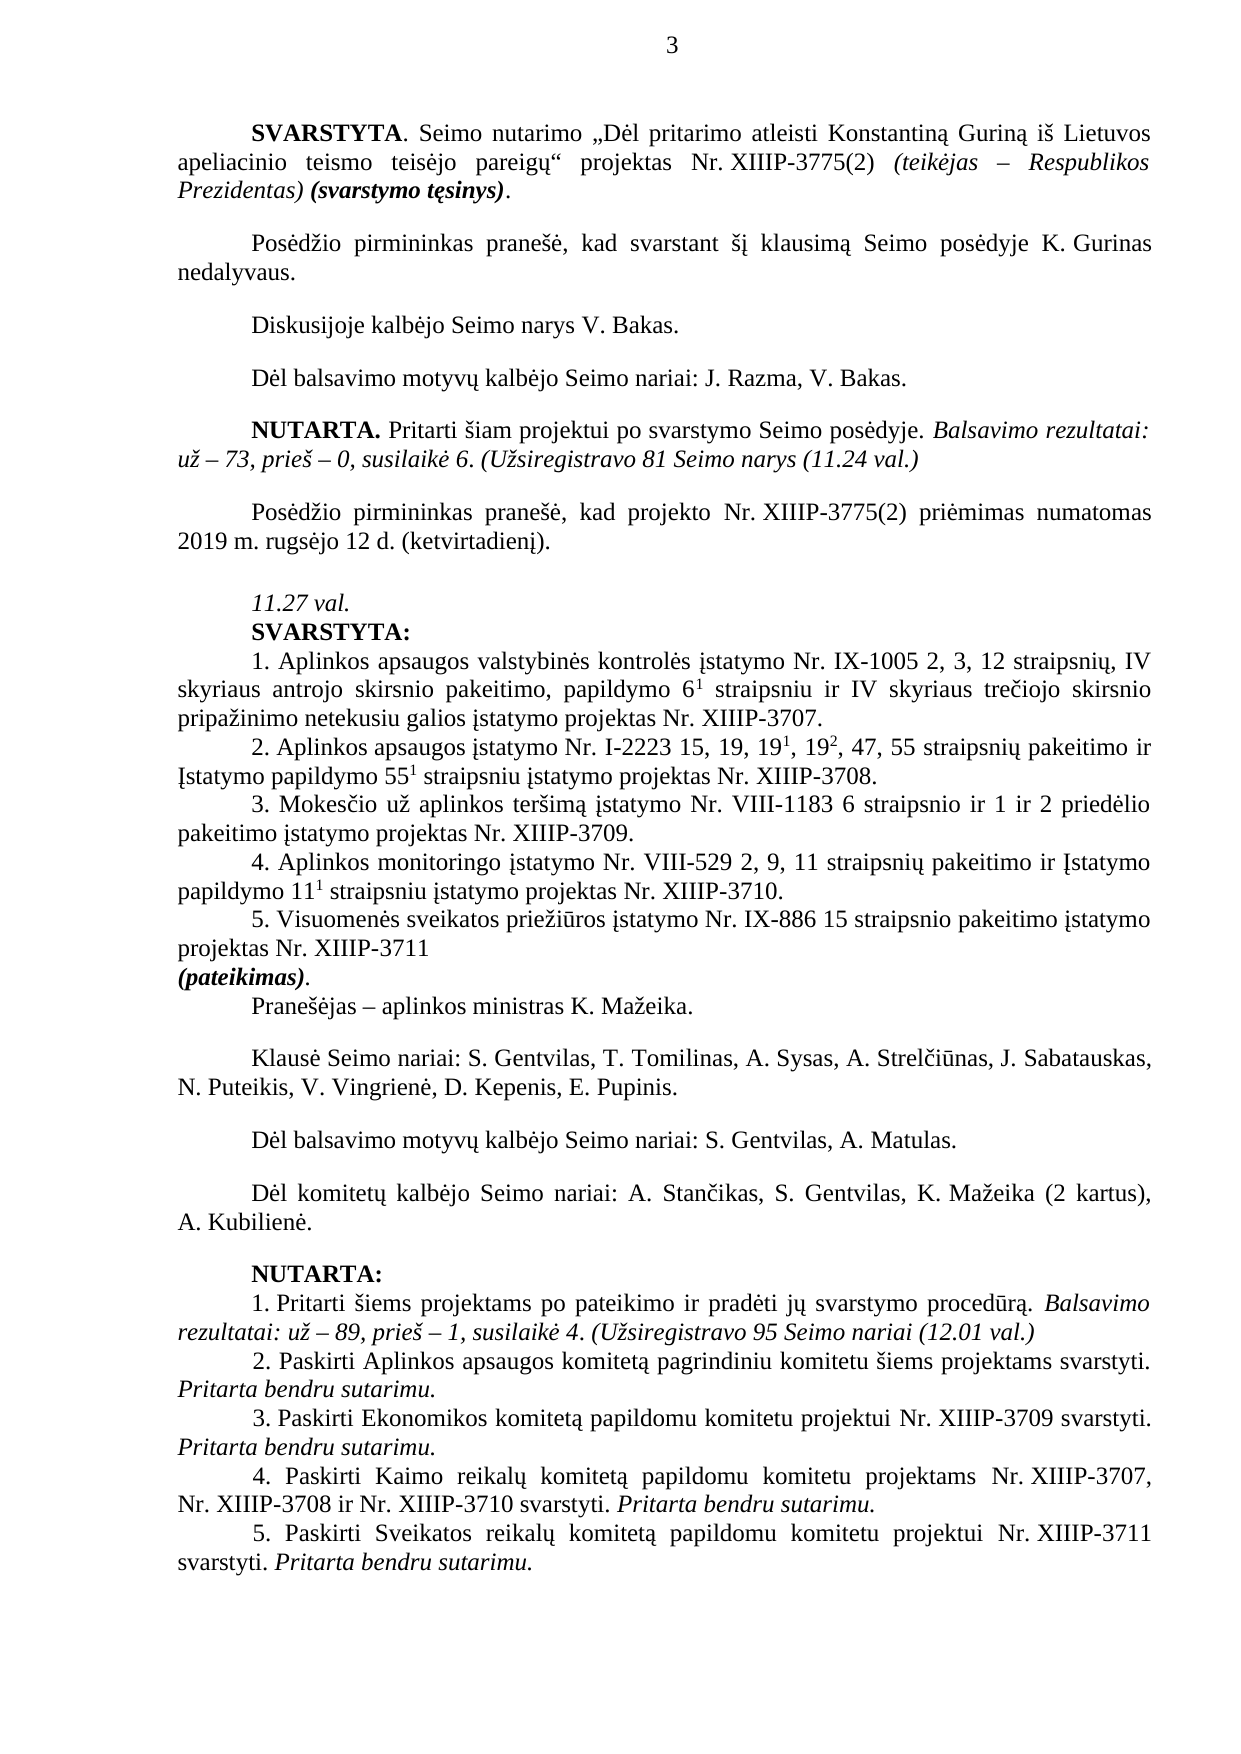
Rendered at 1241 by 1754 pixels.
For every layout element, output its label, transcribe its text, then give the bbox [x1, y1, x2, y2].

text NUTARTA. Pritarti šiam projektui po svarstymo Seimo posėdyje. Balsavimo rezultatai: už – 73, prieš – 0, susilaikė 6. (Užsiregistravo 81 Seimo narys (11.24 val.) [177, 416, 1152, 473]
text 11.27 val. [177, 588, 1152, 617]
text 2. Paskirti Aplinkos apsaugos komitetą pagrindiniu komitetu šiems projektams svarstyti. Pritarta bendru sutarimu. [177, 1346, 1152, 1403]
text (pateikimas). [177, 962, 1152, 991]
text Posėdžio pirmininkas pranešė, kad projekto Nr. XIIIP-3775(2) priėmimas numatomas 2019 m. rugsėjo 12 d. (ketvirtadienį). [177, 497, 1152, 555]
text Posėdžio pirmininkas pranešė, kad svarstant šį klausimą Seimo posėdyje K. Gurinas nedalyvaus. [177, 228, 1152, 286]
text 1. Pritarti šiems projektams po pateikimo ir pradėti jų svarstymo procedūrą. Balsavimo rezultatai: už – 89, prieš – 1, susilaikė 4. (Užsiregistravo 95 Seimo nariai (12.01 val.) [177, 1288, 1152, 1346]
text Pranešėjas – aplinkos ministras K. Mažeika. [177, 991, 1152, 1019]
text Klausė Seimo nariai: S. Gentvilas, T. Tomilinas, A. Sysas, A. Strelčiūnas, J. Sabatauskas, N. Puteikis, V. Vingrienė, D. Kepenis, E. Pupinis. [177, 1043, 1152, 1101]
text 4. Paskirti Kaimo reikalų komitetą papildomu komitetu projektams Nr. XIIIP-3707, Nr. XIIIP-3708 ir Nr. XIIIP-3710 svarstyti. Pritarta bendru sutarimu. [177, 1461, 1152, 1518]
text 3. Mokesčio už aplinkos teršimą įstatymo Nr. VIII-1183 6 straipsnio ir 1 ir 2 priedėlio pakeitimo įstatymo projektas Nr. XIIIP-3709. [177, 789, 1152, 847]
text Diskusijoje kalbėjo Seimo narys V. Bakas. [177, 310, 1152, 339]
text Dėl komitetų kalbėjo Seimo nariai: A. Stančikas, S. Gentvilas, K. Mažeika (2 kartus), A. Kubilienė. [177, 1178, 1152, 1235]
text Dėl balsavimo motyvų kalbėjo Seimo nariai: J. Razma, V. Bakas. [177, 363, 1152, 392]
text 1. Aplinkos apsaugos valstybinės kontrolės įstatymo Nr. IX-1005 2, 3, 12 straipsnių, IV skyriaus antrojo skirsnio pakeitimo, papildymo 61 straipsniu ir IV skyriaus trečiojo skirsnio pripažinimo netekusiu galios įstatymo projektas Nr. XIIIP-3707. [177, 646, 1152, 732]
text 5. Visuomenės sveikatos priežiūros įstatymo Nr. IX-886 15 straipsnio pakeitimo įstatymo projektas Nr. XIIIP-3711 [177, 904, 1152, 962]
text SVARSTYTA. Seimo nutarimo „Dėl pritarimo atleisti Konstantiną Guriną iš Lietuvos apeliacinio teismo teisėjo pareigų“ projektas Nr. XIIIP-3775(2) (teikėjas – Respublikos Prezidentas) (svarstymo tęsinys). [177, 118, 1152, 204]
text 5. Paskirti Sveikatos reikalų komitetą papildomu komitetu projektui Nr. XIIIP-3711 svarstyti. Pritarta bendru sutarimu. [177, 1518, 1152, 1576]
text NUTARTA: [177, 1259, 1152, 1288]
text SVARSTYTA: [177, 617, 1152, 646]
text 3. Paskirti Ekonomikos komitetą papildomu komitetu projektui Nr. XIIIP-3709 svarstyti. Pritarta bendru sutarimu. [177, 1403, 1152, 1461]
text 2. Aplinkos apsaugos įstatymo Nr. I-2223 15, 19, 191, 192, 47, 55 straipsnių pakeitimo ir Įstatymo papildymo 551 straipsniu įstatymo projektas Nr. XIIIP-3708. [177, 732, 1152, 789]
text Dėl balsavimo motyvų kalbėjo Seimo nariai: S. Gentvilas, A. Matulas. [177, 1125, 1152, 1154]
text 4. Aplinkos monitoringo įstatymo Nr. VIII-529 2, 9, 11 straipsnių pakeitimo ir Įstatymo papildymo 111 straipsniu įstatymo projektas Nr. XIIIP-3710. [177, 847, 1152, 904]
